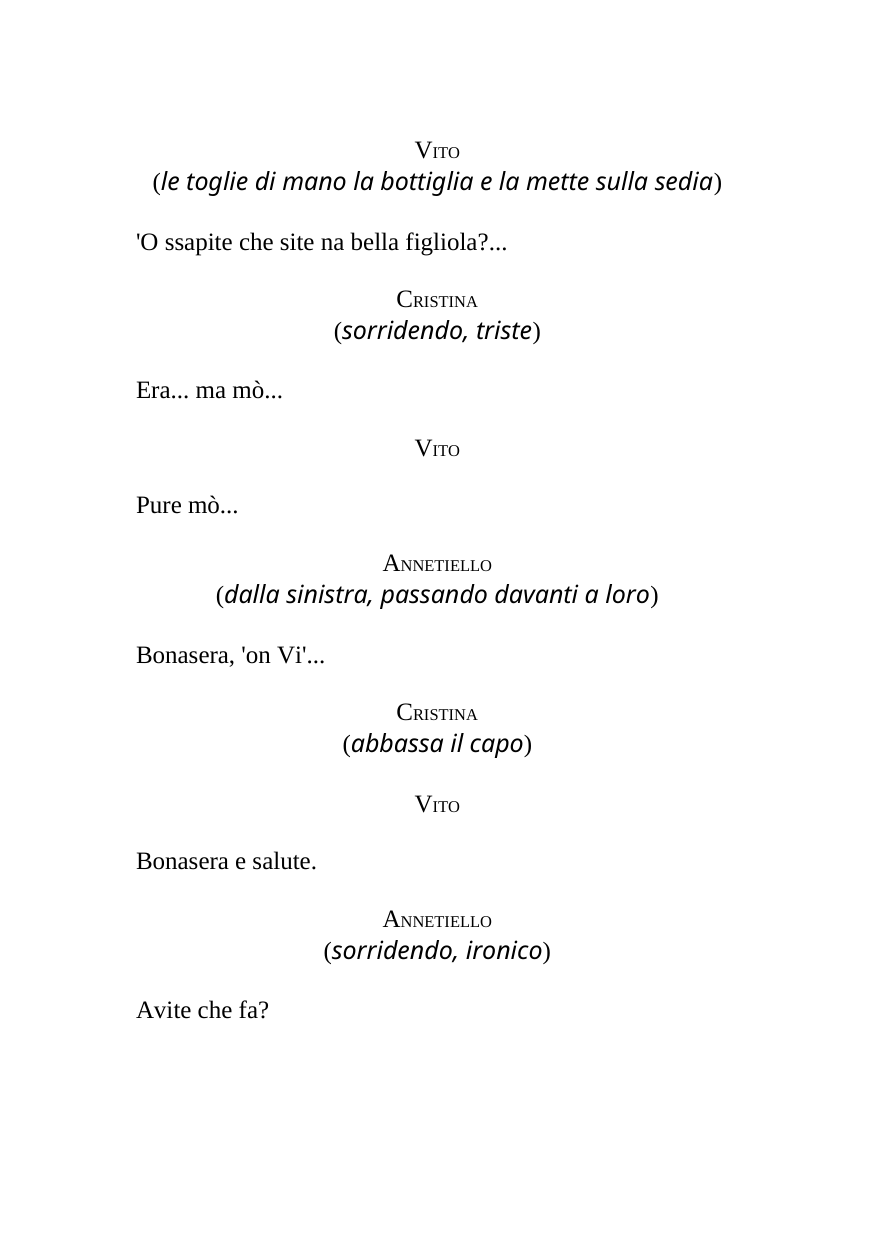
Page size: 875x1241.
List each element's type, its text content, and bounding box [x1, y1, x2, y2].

text Cristina [106, 284, 768, 313]
text (dalla sinistra, passando davanti a loro) [106, 577, 768, 611]
text Bonasera e salute. [106, 846, 768, 875]
text Vito [106, 433, 768, 462]
text Vito [106, 135, 768, 164]
text Annetiello [106, 904, 768, 932]
text (abbassa il capo) [106, 726, 768, 760]
text Vito [106, 789, 768, 817]
text Annetiello [106, 548, 768, 577]
text Pure mò... [106, 491, 768, 519]
text 'O ssapite che site na bella figliola?... [106, 227, 768, 255]
text Bonasera, 'on Vi'... [106, 640, 768, 668]
text (le toglie di mano la bottiglia e la mette sulla sedia) [106, 164, 768, 198]
text (sorridendo, ironico) [106, 932, 768, 967]
text (sorridendo, triste) [106, 313, 768, 347]
text Cristina [106, 697, 768, 726]
text Era... ma mò... [106, 376, 768, 404]
text Avite che fa? [106, 995, 768, 1024]
